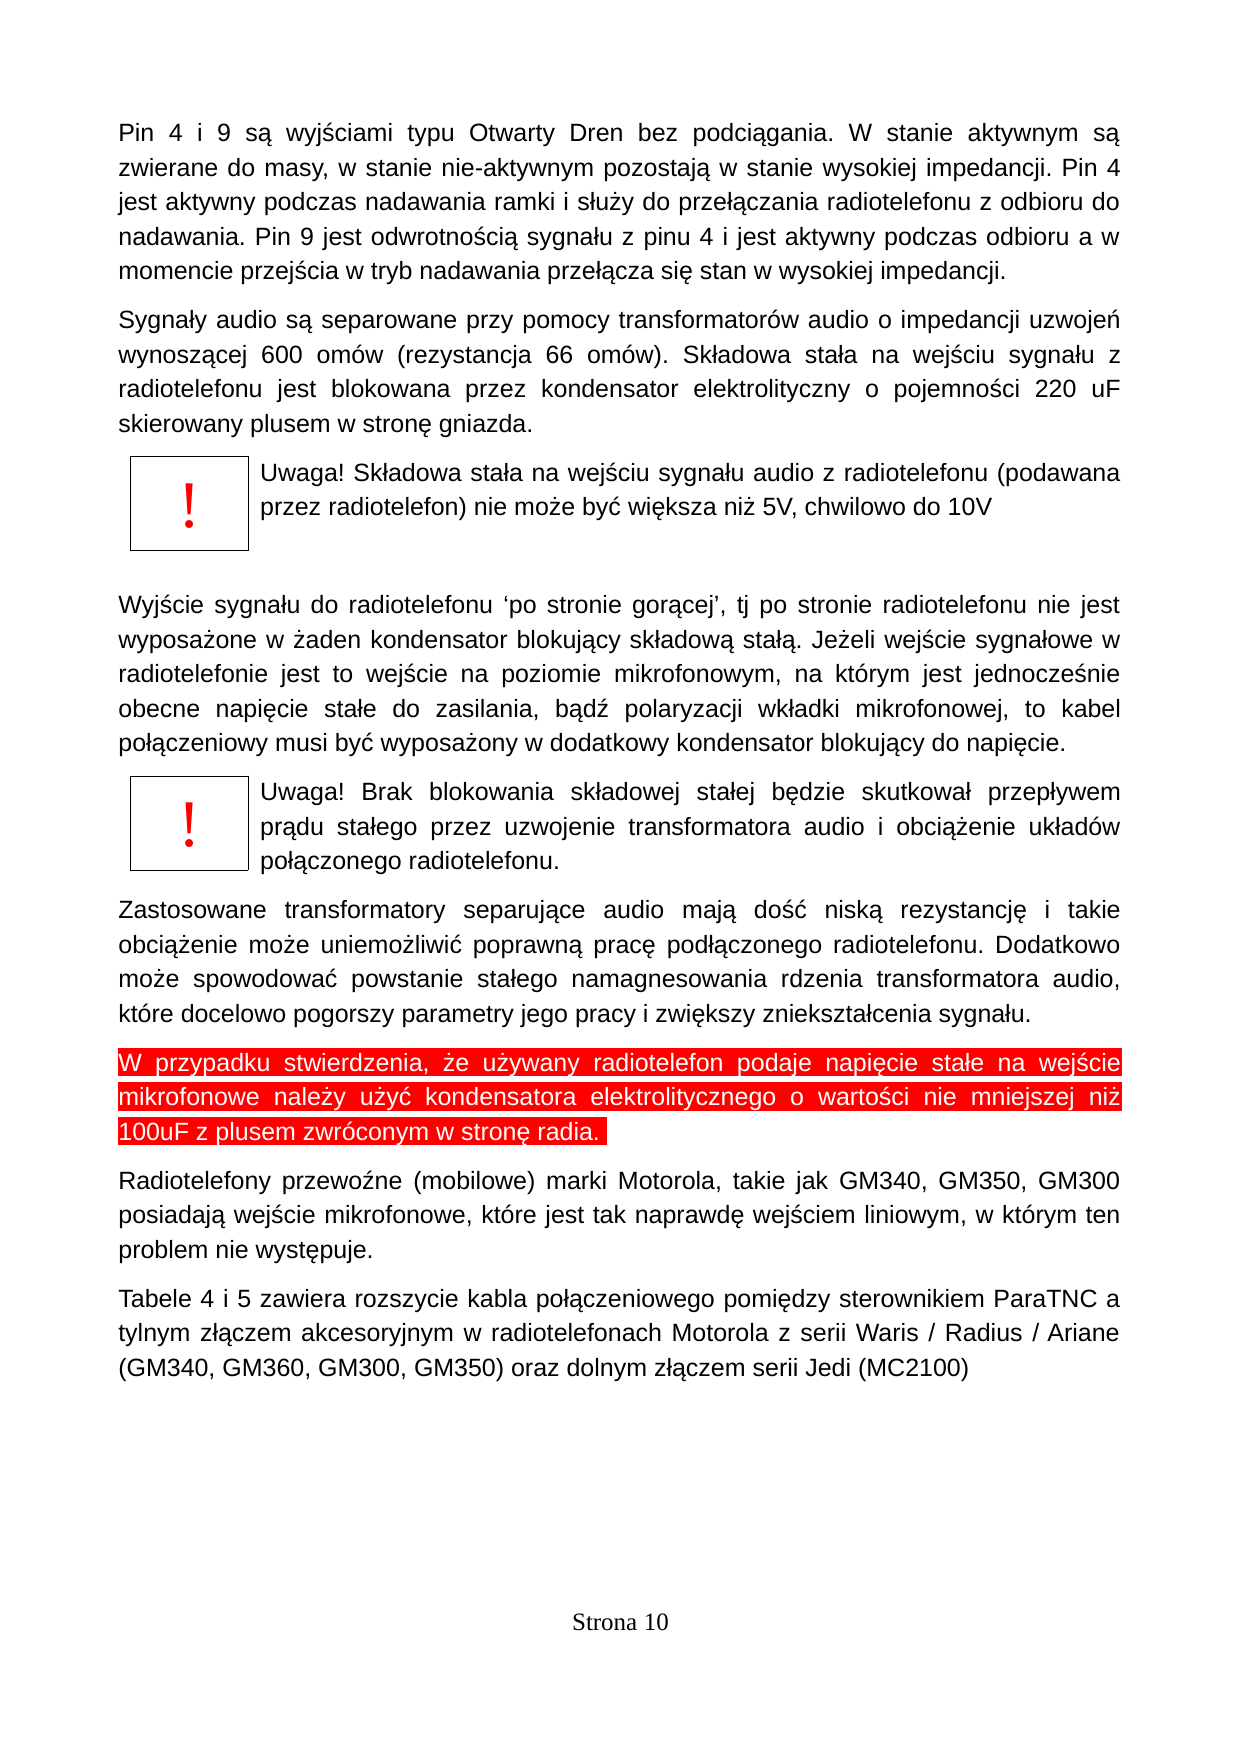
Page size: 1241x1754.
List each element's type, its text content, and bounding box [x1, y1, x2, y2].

text Tabele 4 i 5 zawiera rozszycie kabla połączeniowego pomiędzy sterownikiem ParaTNC a tylnym złączem akcesoryjnym w radiotelefonach Motorola z serii Waris / Radius / Ariane (GM340, GM360, GM300, GM350) oraz dolnym złączem serii Jedi (MC2100) [118, 1284, 1122, 1381]
text ! [139, 784, 239, 861]
text Zastosowane transformatory separujące audio mają dość niską rezystancję i takie obciążenie może uniemożliwić poprawną pracę podłączonego radiotelefonu. Dodatkowo może spowodować powstanie stałego namagnesowania rdzenia transformatora audio, które docelowo pogorszy parametry jego pracy i zwiększy zniekształcenia sygnału. [118, 895, 1122, 1027]
text W przypadku stwierdzenia, że używany radiotelefon podaje napięcie stałe na wejście mikrofonowe należy użyć kondensatora elektrolitycznego o wartości nie mniejszej niż 100uF z plusem zwróconym w stronę radia. [118, 1048, 1122, 1145]
text Uwaga! Składowa stała na wejściu sygnału audio z radiotelefonu (podawana przez radiotelefon) nie może być większa niż 5V, chwilowo do 10V [249, 458, 1122, 521]
text Uwaga! Brak blokowania składowej stałej będzie skutkował przepływem prądu stałego przez uzwojenie transformatora audio i obciążenie układów połączonego radiotelefonu. [118, 777, 1122, 875]
text ! [139, 465, 239, 542]
text Wyjście sygnału do radiotelefonu ‘po stronie gorącej’, tj po stronie radiotelefonu nie jest wyposażone w żaden kondensator blokujący składową stałą. Jeżeli wejście sygnałowe w radiotelefonie jest to wejście na poziomie mikrofonowym, na którym jest jednocześnie obecne napięcie stałe do zasilania, bądź polaryzacji wkładki mikrofonowej, to kabel połączeniowy musi być wyposażony w dodatkowy kondensator blokujący do napięcie. [118, 590, 1122, 757]
text Radiotelefony przewoźne (mobilowe) marki Motorola, takie jak GM340, GM350, GM300 posiadają wejście mikrofonowe, które jest tak naprawdę wejściem liniowym, w którym ten problem nie występuje. [118, 1166, 1122, 1263]
text [131, 457, 248, 550]
text Pin 4 i 9 są wyjściami typu Otwarty Dren bez podciągania. W stanie aktywnym są zwierane do masy, w stanie nie-aktywnym pozostają w stanie wysokiej impedancji. Pin 4 jest aktywny podczas nadawania ramki i służy do przełączania radiotelefonu z odbioru do nadawania. Pin 9 jest odwrotnością sygnału z pinu 4 i jest aktywny podczas odbioru a w momencie przejścia w tryb nadawania przełącza się stan w wysokiej impedancji. [118, 118, 1122, 285]
text Sygnały audio są separowane przy pomocy transformatorów audio o impedancji uzwojeń wynoszącej 600 omów (rezystancja 66 omów). Składowa stała na wejściu sygnału z radiotelefonu jest blokowana przez kondensator elektrolityczny o pojemności 220 uF skierowany plusem w stronę gniazda. [118, 305, 1122, 437]
